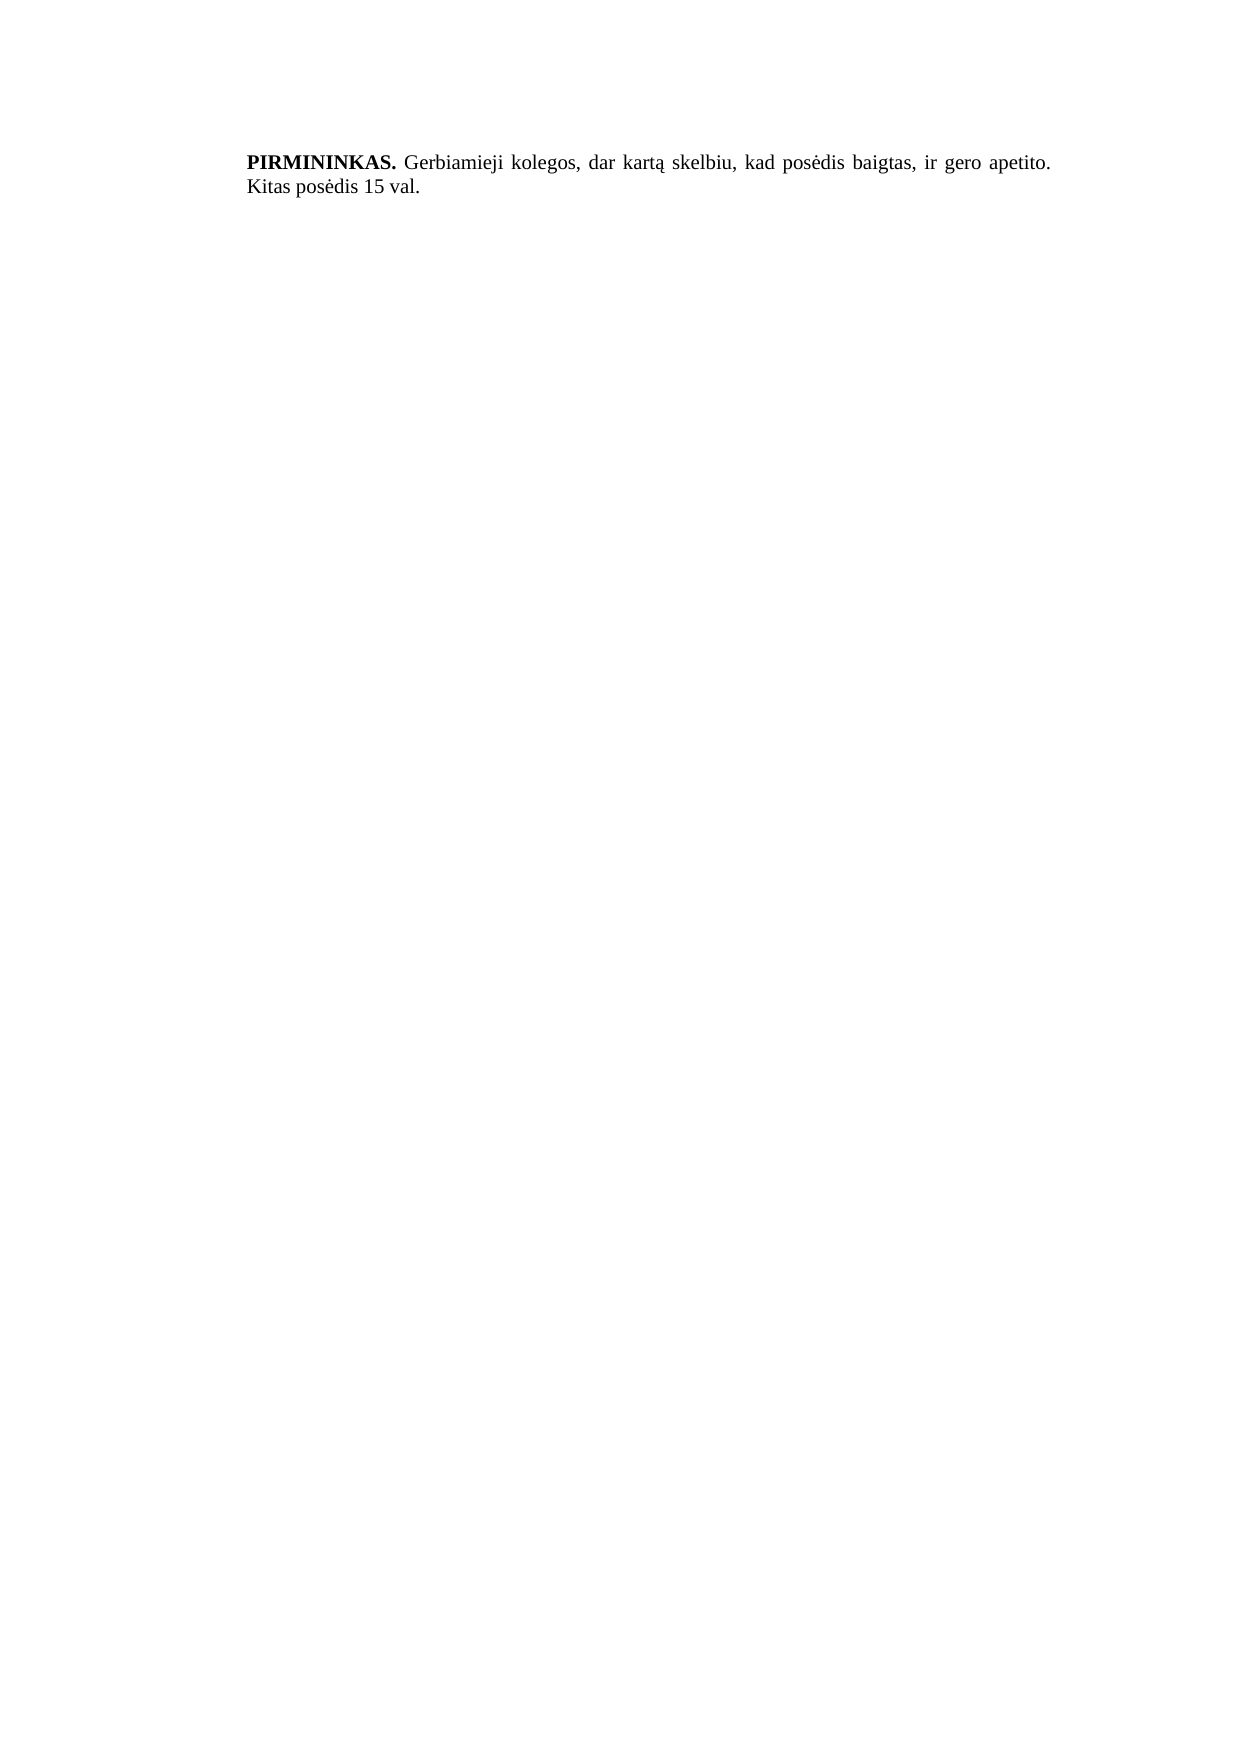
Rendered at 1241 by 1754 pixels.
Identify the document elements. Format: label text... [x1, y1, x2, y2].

text PIRMININKAS. Gerbiamieji kolegos, dar kartą skelbiu, kad posėdis baigtas, ir gero apetito. Kitas posėdis 15 val. [247, 150, 1053, 198]
